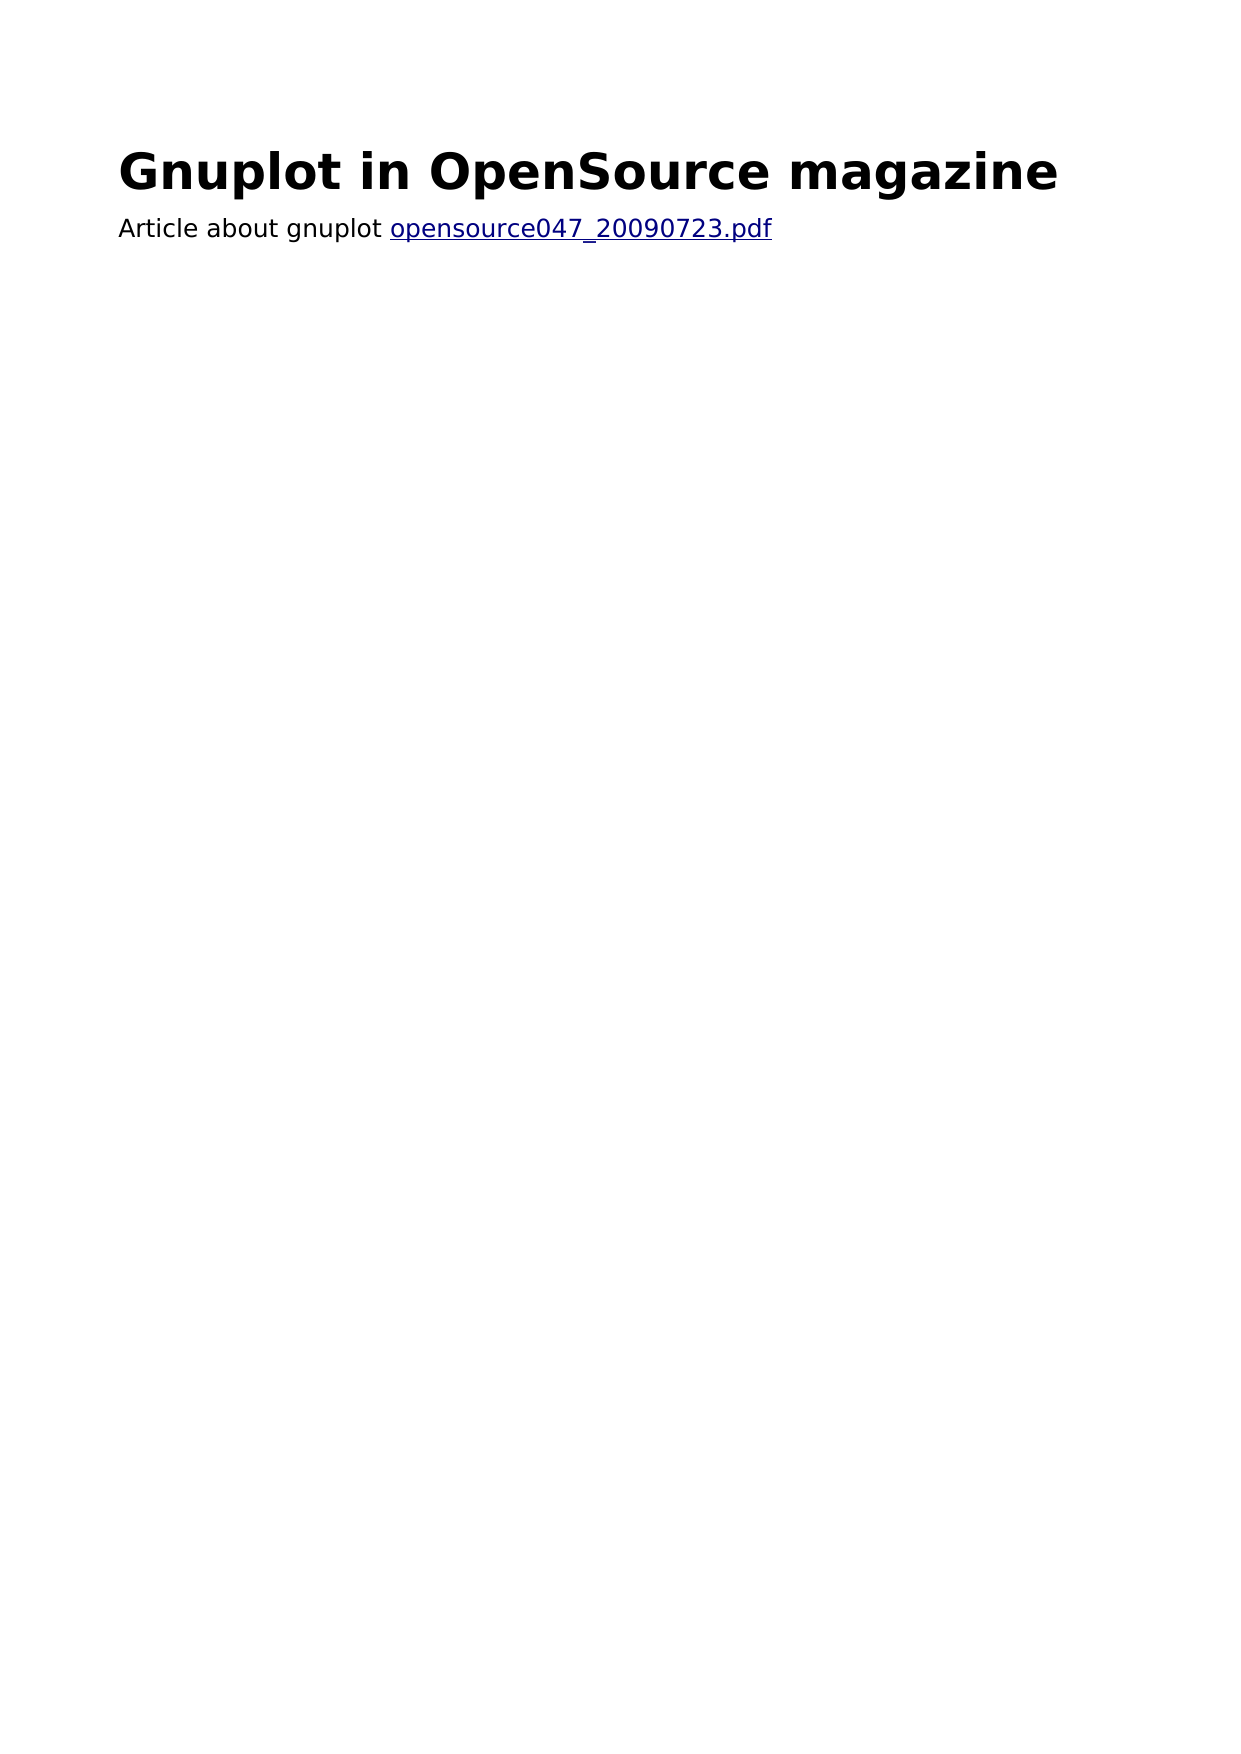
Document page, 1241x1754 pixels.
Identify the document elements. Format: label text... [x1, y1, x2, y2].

subtitle Gnuplot in OpenSource magazine [118, 143, 1122, 201]
text Article about gnuplot opensource047_20090723.pdf [118, 214, 1122, 243]
